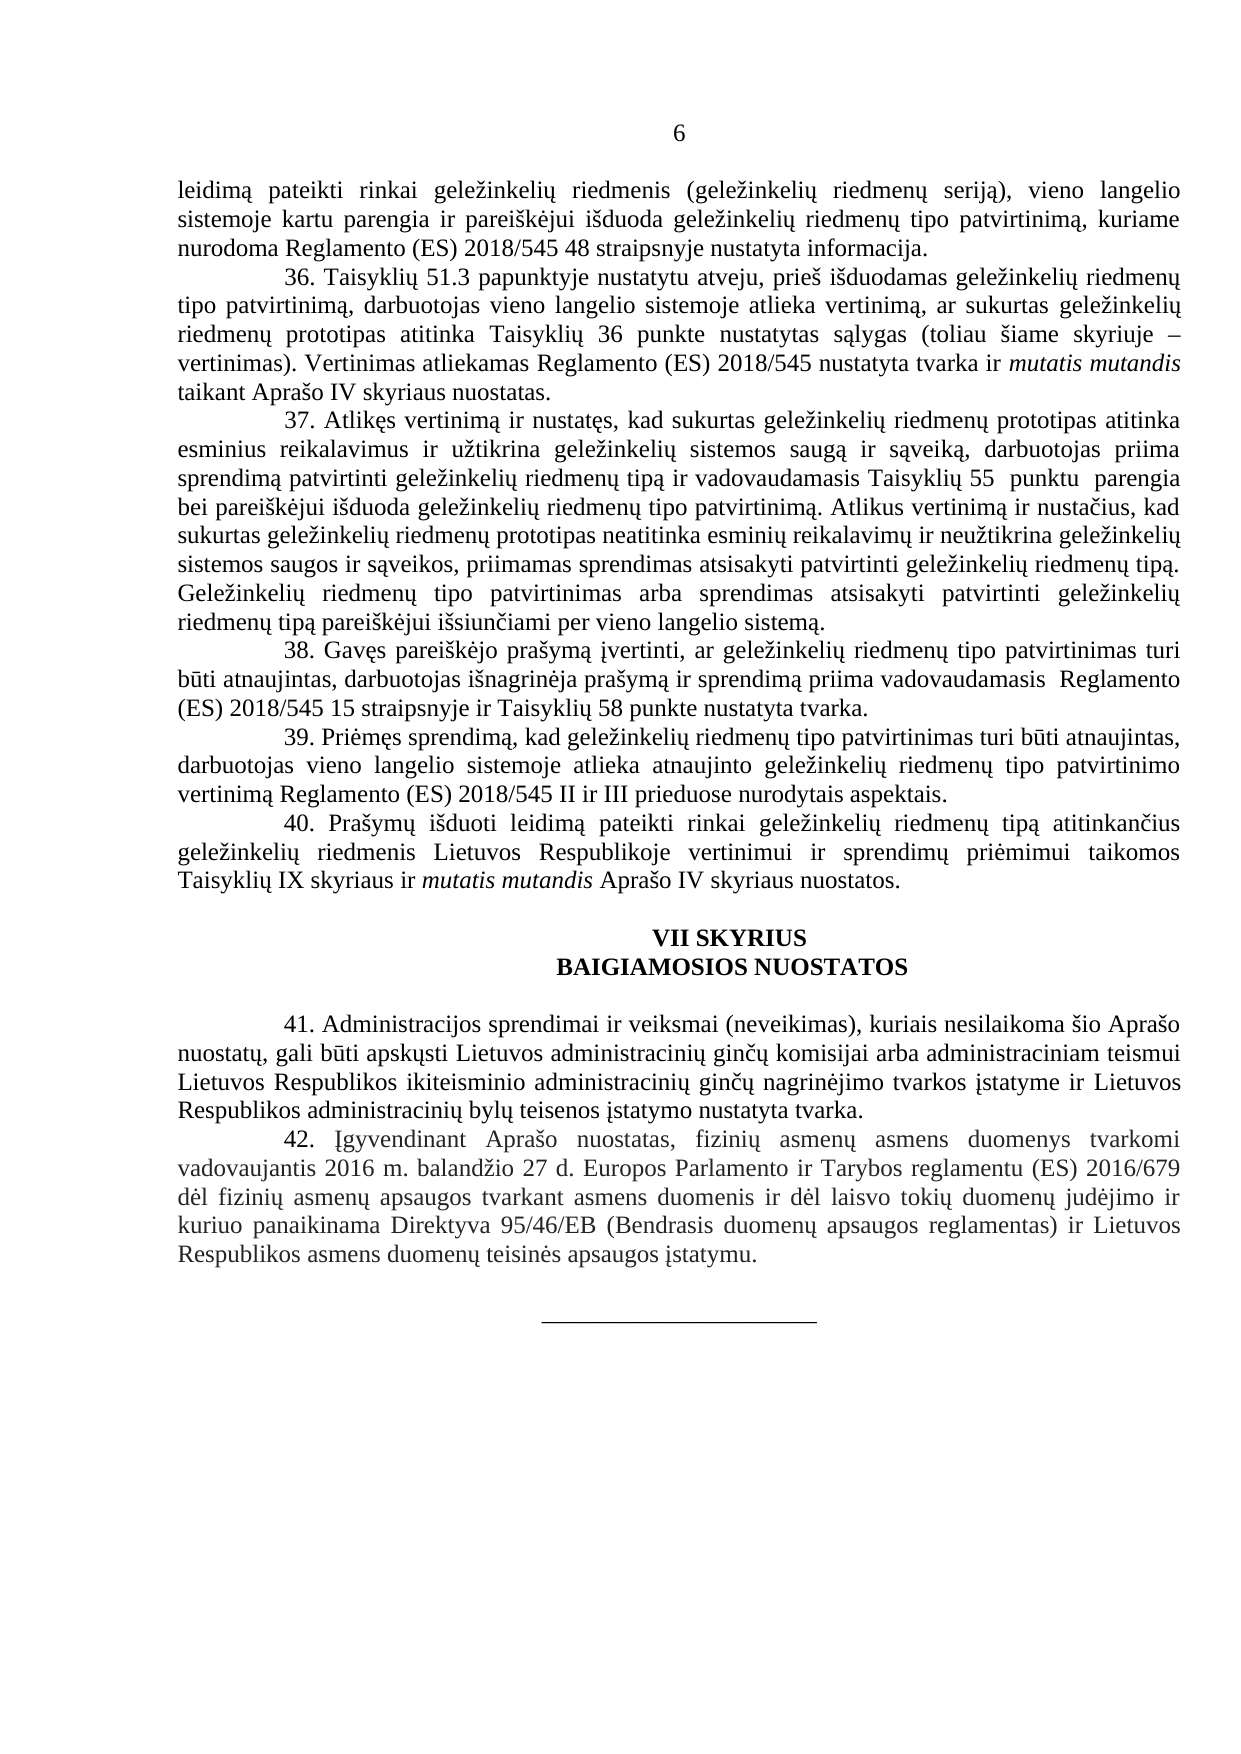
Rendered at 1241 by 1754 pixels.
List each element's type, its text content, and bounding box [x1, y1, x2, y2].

text 42. Įgyvendinant Aprašo nuostatas, fizinių asmenų asmens duomenys tvarkomi vadovaujantis 2016 m. balandžio 27 d. Europos Parlamento ir Tarybos reglamentu (ES) 2016/679 dėl fizinių asmenų apsaugos tvarkant asmens duomenis ir dėl laisvo tokių duomenų judėjimo ir kuriuo panaikinama Direktyva 95/46/EB (Bendrasis duomenų apsaugos reglamentas) ir Lietuvos Respublikos asmens duomenų teisinės apsaugos įstatymu. [177, 1124, 1181, 1268]
text 41. Administracijos sprendimai ir veiksmai (neveikimas), kuriais nesilaikoma šio Aprašo nuostatų, gali būti apskųsti Lietuvos administracinių ginčų komisijai arba administraciniam teismui Lietuvos Respublikos ikiteisminio administracinių ginčų nagrinėjimo tvarkos įstatyme ir Lietuvos Respublikos administracinių bylų teisenos įstatymo nustatyta tvarka. [177, 1009, 1181, 1124]
text 36. Taisyklių 51.3 papunktyje nustatytu atveju, prieš išduodamas geležinkelių riedmenų tipo patvirtinimą, darbuotojas vieno langelio sistemoje atlieka vertinimą, ar sukurtas geležinkelių riedmenų prototipas atitinka Taisyklių 36 punkte nustatytas sąlygas (toliau šiame skyriuje – vertinimas). Vertinimas atliekamas Reglamento (ES) 2018/545 nustatyta tvarka ir mutatis mutandis taikant Aprašo IV skyriaus nuostatas. [177, 262, 1181, 406]
text VII SKYRIUS [177, 923, 1181, 952]
text leidimą pateikti rinkai geležinkelių riedmenis (geležinkelių riedmenų seriją), vieno langelio sistemoje kartu parengia ir pareiškėjui išduoda geležinkelių riedmenų tipo patvirtinimą, kuriame nurodoma Reglamento (ES) 2018/545 48 straipsnyje nustatyta informacija. [177, 176, 1181, 262]
text 40. Prašymų išduoti leidimą pateikti rinkai geležinkelių riedmenų tipą atitinkančius geležinkelių riedmenis Lietuvos Respublikoje vertinimui ir sprendimų priėmimui taikomos Taisyklių IX skyriaus ir mutatis mutandis Aprašo IV skyriaus nuostatos. [177, 808, 1181, 894]
text ______________________ [177, 1297, 1181, 1326]
text 39. Priėmęs sprendimą, kad geležinkelių riedmenų tipo patvirtinimas turi būti atnaujintas, darbuotojas vieno langelio sistemoje atlieka atnaujinto geležinkelių riedmenų tipo patvirtinimo vertinimą Reglamento (ES) 2018/545 II ir III prieduose nurodytais aspektais. [177, 722, 1181, 808]
text 37. Atlikęs vertinimą ir nustatęs, kad sukurtas geležinkelių riedmenų prototipas atitinka esminius reikalavimus ir užtikrina geležinkelių sistemos saugą ir sąveiką, darbuotojas priima sprendimą patvirtinti geležinkelių riedmenų tipą ir vadovaudamasis Taisyklių 55 punktu parengia bei pareiškėjui išduoda geležinkelių riedmenų tipo patvirtinimą. Atlikus vertinimą ir nustačius, kad sukurtas geležinkelių riedmenų prototipas neatitinka esminių reikalavimų ir neužtikrina geležinkelių sistemos saugos ir sąveikos, priimamas sprendimas atsisakyti patvirtinti geležinkelių riedmenų tipą. Geležinkelių riedmenų tipo patvirtinimas arba sprendimas atsisakyti patvirtinti geležinkelių riedmenų tipą pareiškėjui išsiunčiami per vieno langelio sistemą. [177, 406, 1181, 636]
text 38. Gavęs pareiškėjo prašymą įvertinti, ar geležinkelių riedmenų tipo patvirtinimas turi būti atnaujintas, darbuotojas išnagrinėja prašymą ir sprendimą priima vadovaudamasis Reglamento (ES) 2018/545 15 straipsnyje ir Taisyklių 58 punkte nustatyta tvarka. [177, 636, 1181, 722]
text BAIGIAMOSIOS NUOSTATOS [177, 952, 1181, 981]
